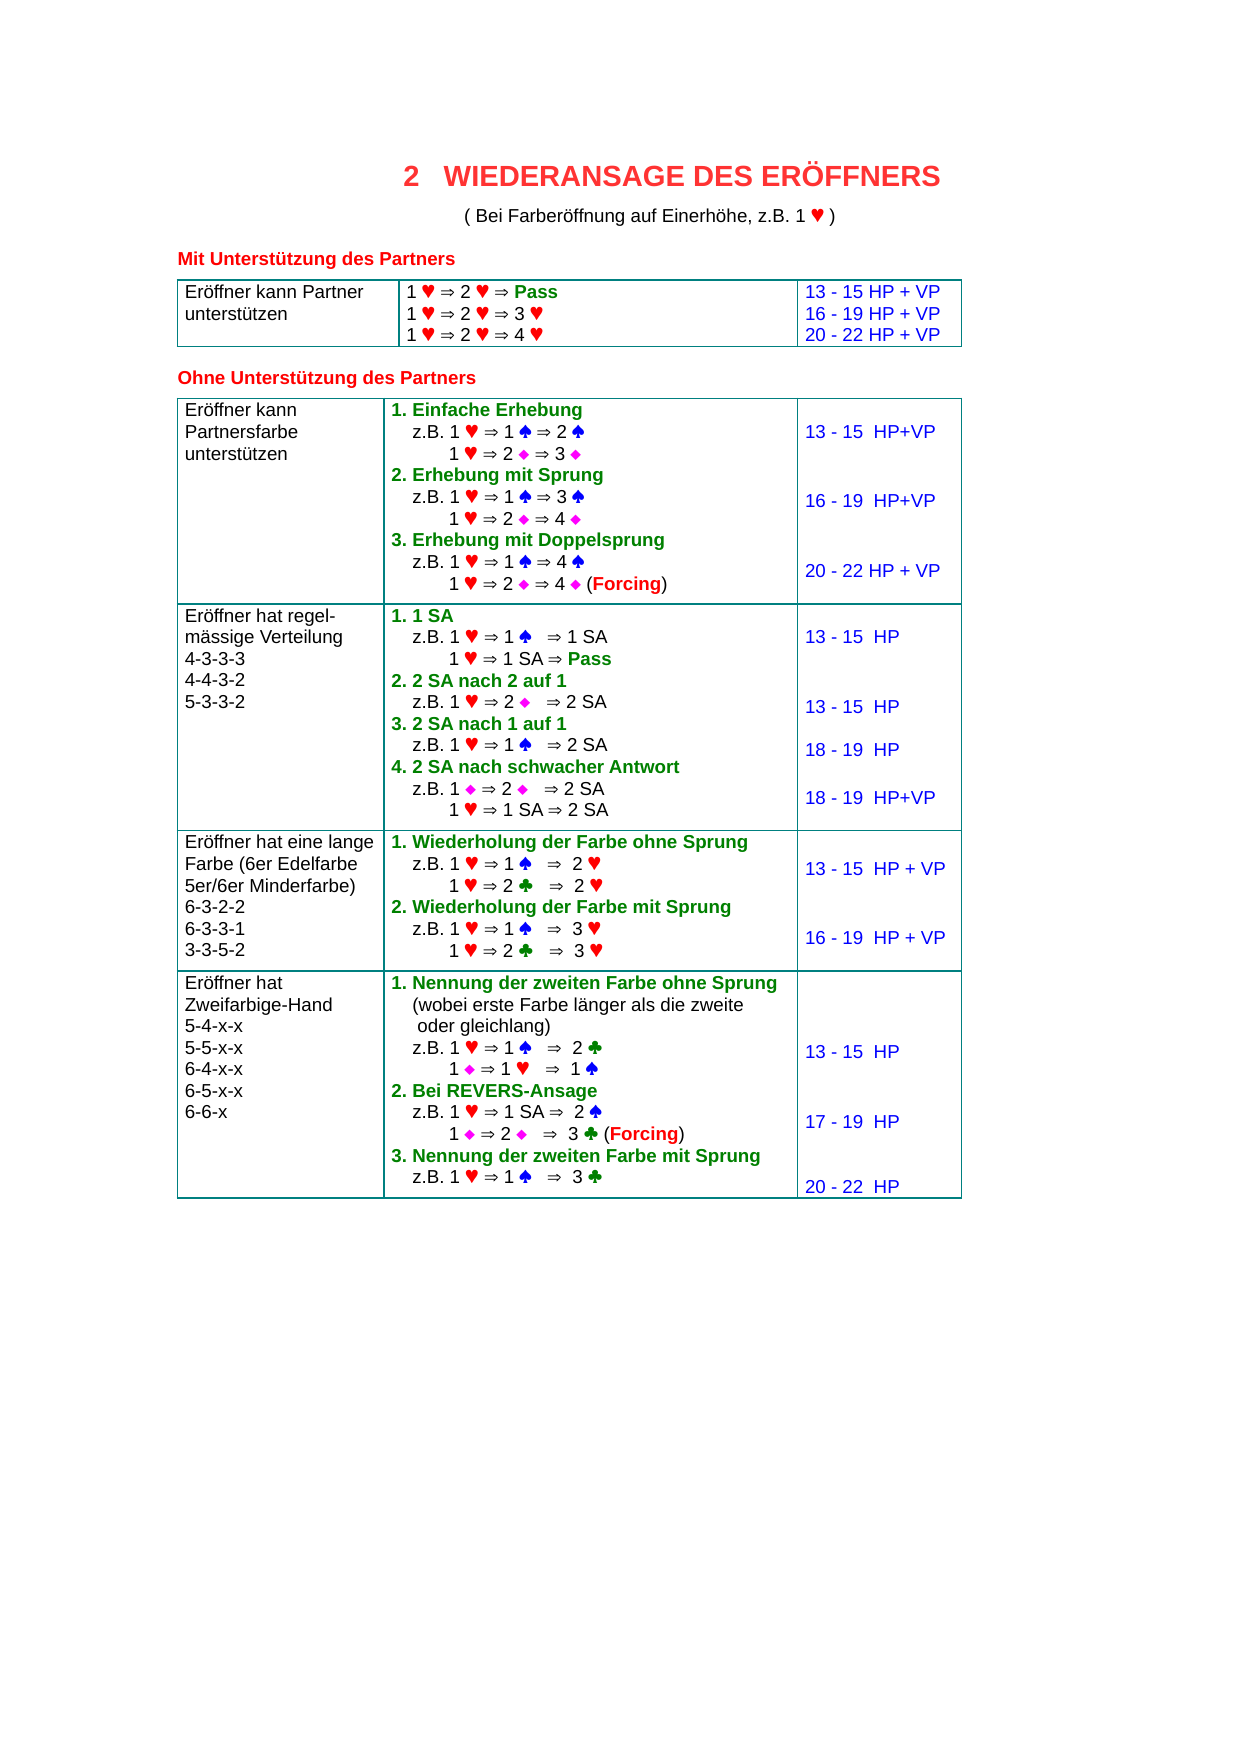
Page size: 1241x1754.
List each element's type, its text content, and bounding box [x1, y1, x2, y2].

subtitle Mit Unterstützung des Partners [177, 248, 1122, 269]
table_cell 13 - 15 HP 17 - 19 HP 20 - 22 HP [798, 972, 961, 1197]
table_header 13 - 15 HP+VP 16 - 19 HP+VP 20 - 22 HP + VP [798, 399, 961, 603]
table_cell Eröffner hat regel-mässige Verteilung 4-3-3-3 4-4-3-2 5-3-3-2 [178, 605, 383, 830]
subtitle 2 WIEDERANSAGE DES ERÖFFNERS [177, 159, 1122, 192]
table_cell Eröffner hat eine lange Farbe (6er Edelfarbe 5er/6er Minderfarbe) 6-3-2-2 6-3-3-1 3-3-5-2 [178, 831, 383, 970]
table_header 13 - 15 HP + VP 16 - 19 HP + VP 20 - 22 HP + VP [798, 281, 961, 346]
table_cell 1. Nennung der zweiten Farbe ohne Sprung (wobei erste Farbe länger als die zweite oder gleichlang) z.B. 1   1   2  1   1   1  2. Bei REVERS-Ansage z.B. 1   1 SA  2  1   2   3  (Forcing) 3. Nennung der zweiten Farbe mit Sprung z.B. 1   1   3  [385, 972, 797, 1197]
table_header 1. Einfache Erhebung z.B. 1   1   2  1   2   3  2. Erhebung mit Sprung z.B. 1   1   3  1   2   4  3. Erhebung mit Doppelsprung z.B. 1   1   4  1   2   4  (Forcing) [385, 399, 797, 603]
table_cell 1. 1 SA z.B. 1   1   1 SA 1   1 SA  Pass 2. 2 SA nach 2 auf 1 z.B. 1   2   2 SA 3. 2 SA nach 1 auf 1 z.B. 1   1   2 SA 4. 2 SA nach schwacher Antwort z.B. 1   2   2 SA 1   1 SA  2 SA [385, 605, 797, 830]
table_cell 1. Wiederholung der Farbe ohne Sprung z.B. 1   1   2  1   2   2  2. Wiederholung der Farbe mit Sprung z.B. 1   1   3  1   2   3  [385, 831, 797, 970]
table_header Eröffner kann Partner unterstützen [178, 281, 398, 346]
table_cell 13 - 15 HP 13 - 15 HP 18 - 19 HP 18 - 19 HP+VP [798, 605, 961, 830]
table_cell Eröffner hat Zweifarbige-Hand 5-4-x-x 5-5-x-x 6-4-x-x 6-5-x-x 6-6-x [178, 972, 383, 1197]
table_cell 13 - 15 HP + VP 16 - 19 HP + VP [798, 831, 961, 970]
text ( Bei Farberöffnung auf Einerhöhe, z.B. 1  ) [177, 205, 1122, 226]
subtitle Ohne Unterstützung des Partners [177, 366, 1122, 388]
table_header 1   2   Pass 1   2   3  1   2   4  [400, 281, 797, 346]
table_header Eröffner kann Partnersfarbe unterstützen [178, 399, 383, 603]
